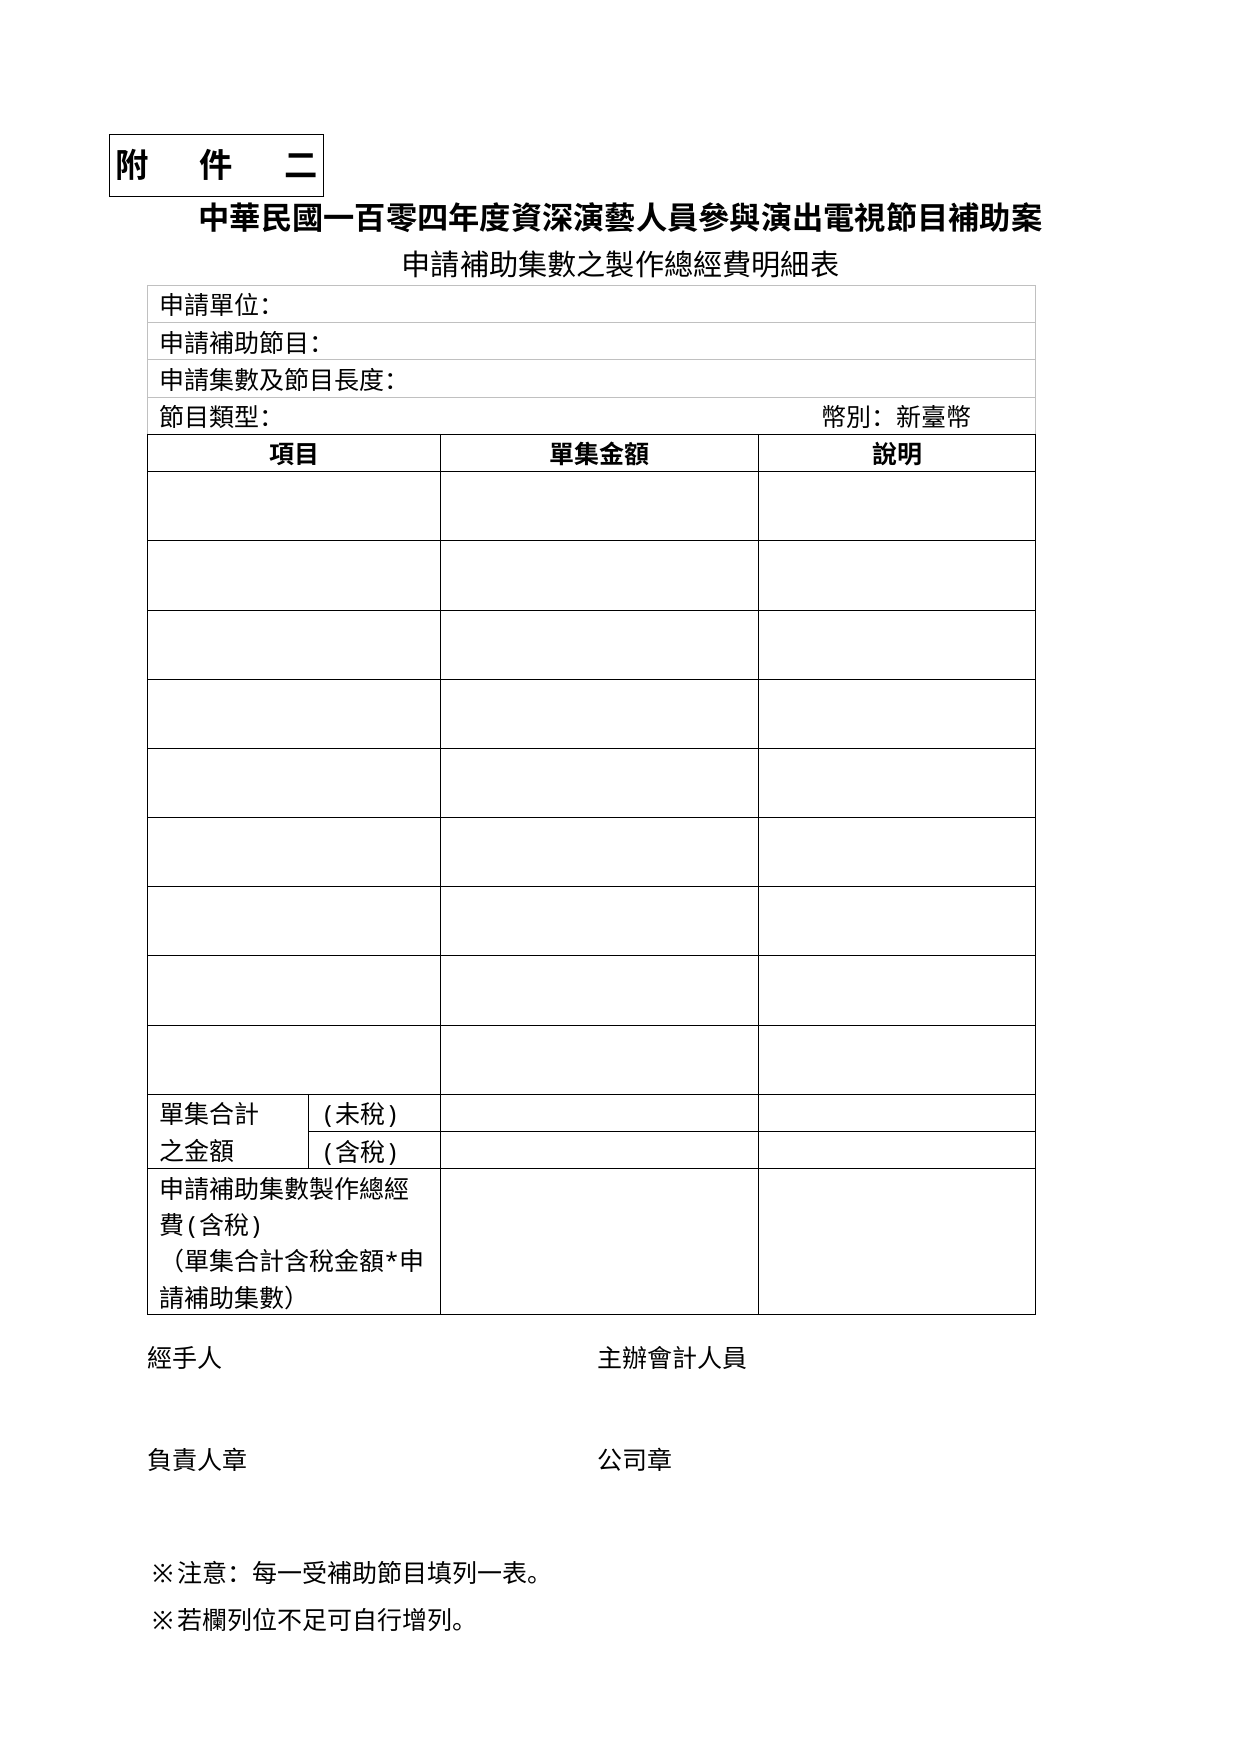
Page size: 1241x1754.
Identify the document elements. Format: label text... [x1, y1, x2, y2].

text 中華民國一百零四年度資深演藝人員參與演出電視節目補助案 [148, 193, 1092, 239]
table_cell [148, 887, 440, 955]
table_cell [759, 749, 1035, 817]
table_cell 單集合計 之金額 [148, 1095, 308, 1168]
table_cell [441, 1132, 758, 1168]
table_cell (未稅) [309, 1095, 440, 1131]
table_cell [441, 1095, 758, 1131]
text ※若欄列位不足可自行增列。 [148, 1601, 1092, 1637]
table_cell [148, 1026, 440, 1094]
table_cell [148, 749, 440, 817]
table_cell [759, 818, 1035, 886]
table_header 申請單位： [148, 286, 1035, 322]
table_cell 申請補助節目： [148, 323, 1035, 359]
text 申請補助集數之製作總經費明細表 [148, 239, 1092, 285]
table_cell 單集金額 [441, 435, 758, 471]
table_cell [759, 956, 1035, 1024]
table_cell 說明 [759, 435, 1035, 471]
table_cell [441, 887, 758, 955]
table_cell [148, 956, 440, 1024]
table_cell [441, 541, 758, 609]
table_cell [759, 541, 1035, 609]
table_cell [441, 472, 758, 540]
table_cell [759, 1095, 1035, 1131]
text 經手人 主辦會計人員 [148, 1334, 1092, 1376]
table_cell [441, 680, 758, 748]
table_cell [441, 611, 758, 679]
table_cell 節目類型： 幣別：新臺幣 [148, 398, 1035, 434]
table_cell 項目 [148, 435, 440, 471]
table_cell [441, 749, 758, 817]
table_cell 申請集數及節目長度： [148, 360, 1035, 397]
table_cell [759, 472, 1035, 540]
table_cell [148, 472, 440, 540]
table_cell [441, 1169, 758, 1314]
text 負責人章 公司章 [148, 1394, 1092, 1488]
table_cell [759, 611, 1035, 679]
table_cell [759, 1169, 1035, 1314]
table_cell [148, 541, 440, 609]
text ※注意：每一受補助節目填列一表。 [148, 1507, 1092, 1601]
table_cell [148, 818, 440, 886]
table_cell [148, 680, 440, 748]
table_cell [441, 956, 758, 1024]
table_cell 申請補助集數製作總經費(含稅) （單集合計含稅金額*申請補助集數） [148, 1169, 440, 1314]
table_cell [441, 818, 758, 886]
table_cell [148, 611, 440, 679]
table_cell [759, 1026, 1035, 1094]
table_cell [759, 1132, 1035, 1168]
table_cell [759, 887, 1035, 955]
table_cell [441, 1026, 758, 1094]
table_cell [759, 680, 1035, 748]
table_cell (含稅) [309, 1132, 440, 1168]
